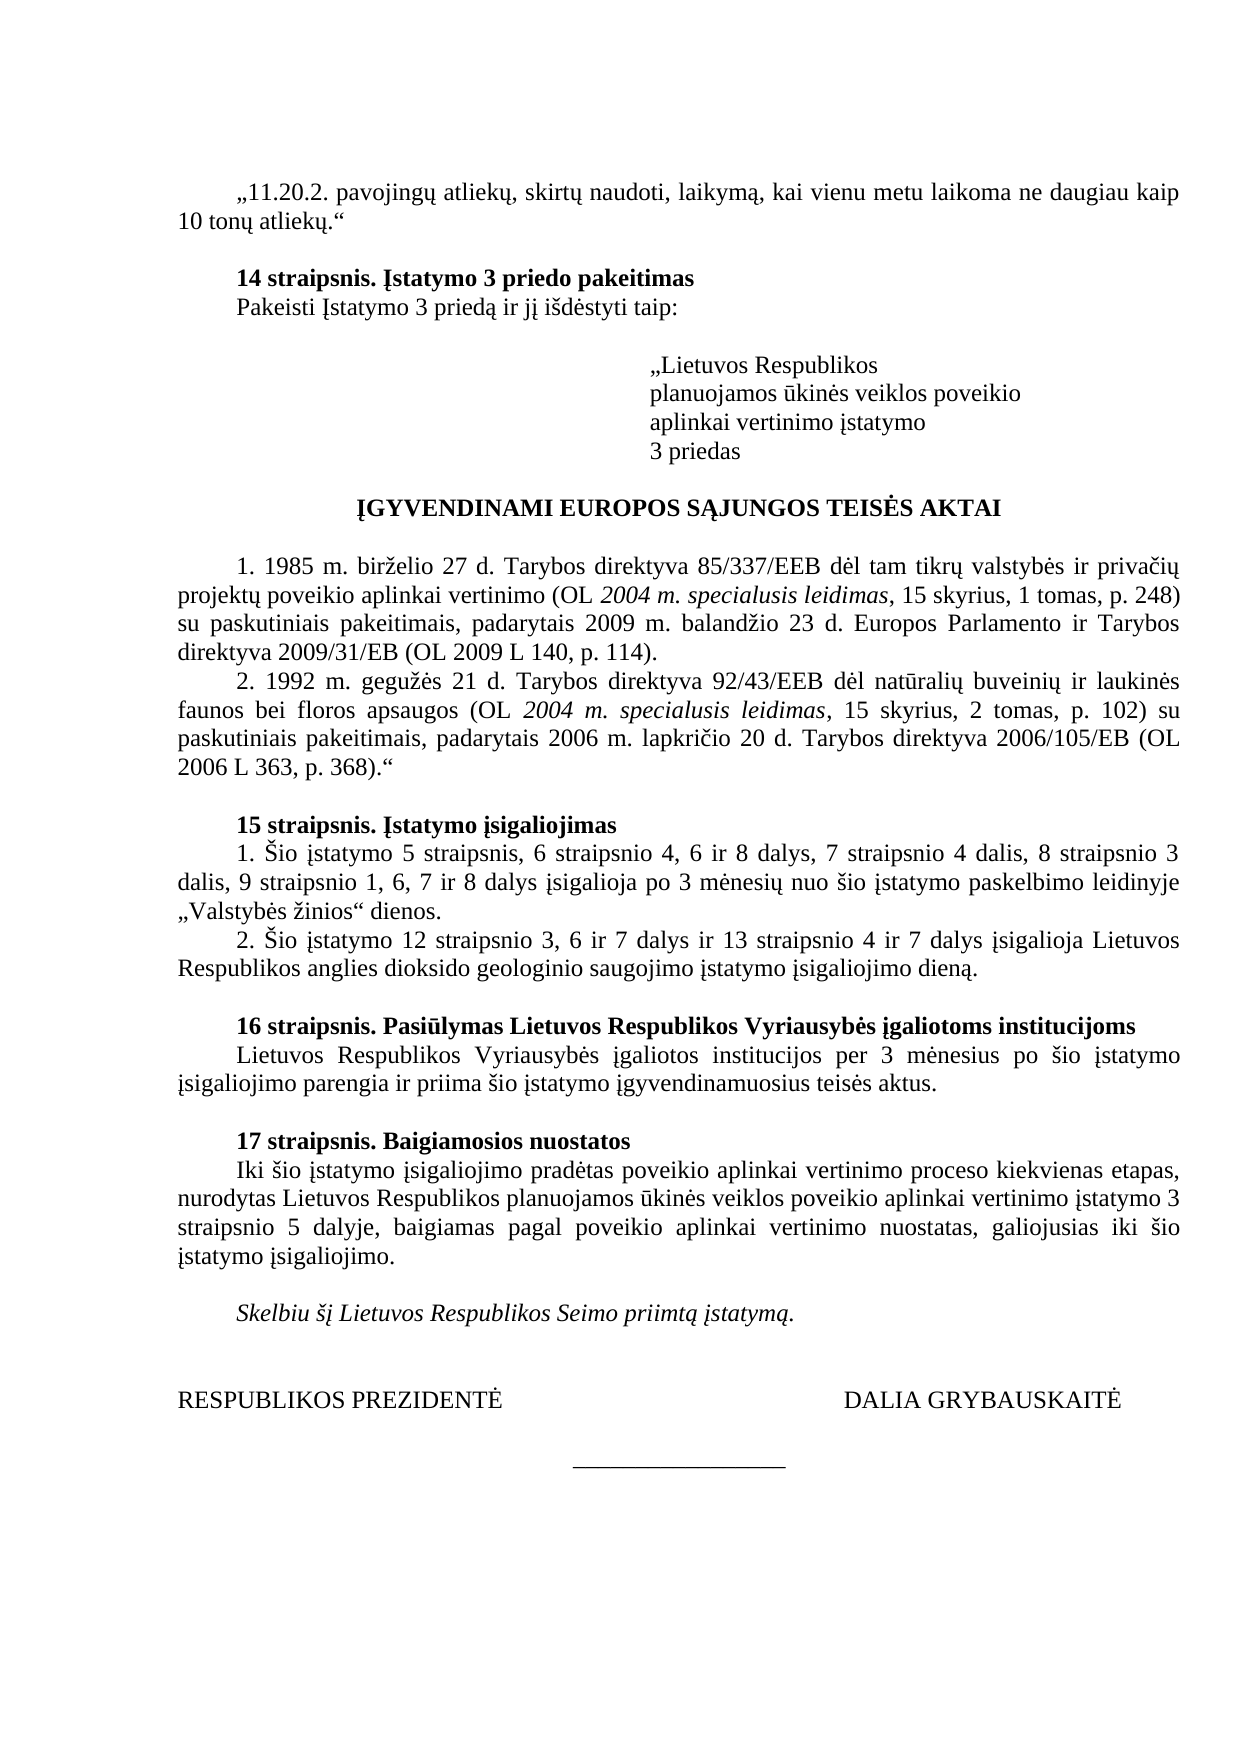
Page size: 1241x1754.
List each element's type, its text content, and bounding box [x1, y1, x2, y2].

text „11.20.2. pavojingų atliekų, skirtų naudoti, laikymą, kai vienu metu laikoma ne daugiau kaip 10 tonų atliekų.“ [177, 177, 1181, 235]
text Pakeisti Įstatymo 3 priedą ir jį išdėstyti taip: [177, 292, 1181, 321]
text RESPUBLIKOS PREZIDENTĖ DALIA GRYBAUSKAITĖ [177, 1385, 1181, 1413]
text 16 straipsnis. Pasiūlymas Lietuvos Respublikos Vyriausybės įgaliotoms institucijoms [236, 1011, 1181, 1040]
text 1. 1985 m. birželio 27 d. Tarybos direktyva 85/337/EEB dėl tam tikrų valstybės ir privačių projektų poveikio aplinkai vertinimo (OL 2004 m. specialusis leidimas, 15 skyrius, 1 tomas, p. 248) su paskutiniais pakeitimais, padarytais 2009 m. balandžio 23 d. Europos Parlamento ir Tarybos direktyva 2009/31/EB (OL 2009 L 140, p. 114). [177, 551, 1181, 666]
text 2. Šio įstatymo 12 straipsnio 3, 6 ir 7 dalys ir 13 straipsnio 4 ir 7 dalys įsigalioja Lietuvos Respublikos anglies dioksido geologinio saugojimo įstatymo įsigaliojimo dieną. [177, 925, 1181, 982]
text 2. 1992 m. gegužės 21 d. Tarybos direktyva 92/43/EEB dėl natūralių buveinių ir laukinės faunos bei floros apsaugos (OL 2004 m. specialusis leidimas, 15 skyrius, 2 tomas, p. 102) su paskutiniais pakeitimais, padarytais 2006 m. lapkričio 20 d. Tarybos direktyva 2006/105/EB (OL 2006 L 363, p. 368).“ [177, 666, 1181, 781]
text planuojamos ūkinės veiklos poveikio [649, 378, 1181, 407]
text 14 straipsnis. Įstatymo 3 priedo pakeitimas [177, 263, 1181, 292]
text _________________ [177, 1442, 1181, 1471]
text ĮGYVENDINAMI EUROPOS SĄJUNGOS TEISĖS AKTAI [177, 493, 1181, 522]
text aplinkai vertinimo įstatymo [649, 407, 1181, 436]
text 15 straipsnis. Įstatymo įsigaliojimas [177, 810, 1181, 838]
text 3 priedas [649, 436, 1181, 465]
text 1. Šio įstatymo 5 straipsnis, 6 straipsnio 4, 6 ir 8 dalys, 7 straipsnio 4 dalis, 8 straipsnio 3 dalis, 9 straipsnio 1, 6, 7 ir 8 dalys įsigalioja po 3 mėnesių nuo šio įstatymo paskelbimo leidinyje „Valstybės žinios“ dienos. [177, 838, 1181, 925]
text Lietuvos Respublikos Vyriausybės įgaliotos institucijos per 3 mėnesius po šio įstatymo įsigaliojimo parengia ir priima šio įstatymo įgyvendinamuosius teisės aktus. [177, 1040, 1181, 1097]
text 17 straipsnis. Baigiamosios nuostatos [177, 1126, 1181, 1155]
text „Lietuvos Respublikos [649, 350, 1181, 378]
text Skelbiu šį Lietuvos Respublikos Seimo priimtą įstatymą. [177, 1298, 1181, 1327]
text Iki šio įstatymo įsigaliojimo pradėtas poveikio aplinkai vertinimo proceso kiekvienas etapas, nurodytas Lietuvos Respublikos planuojamos ūkinės veiklos poveikio aplinkai vertinimo įstatymo 3 straipsnio 5 dalyje, baigiamas pagal poveikio aplinkai vertinimo nuostatas, galiojusias iki šio įstatymo įsigaliojimo. [177, 1155, 1181, 1270]
